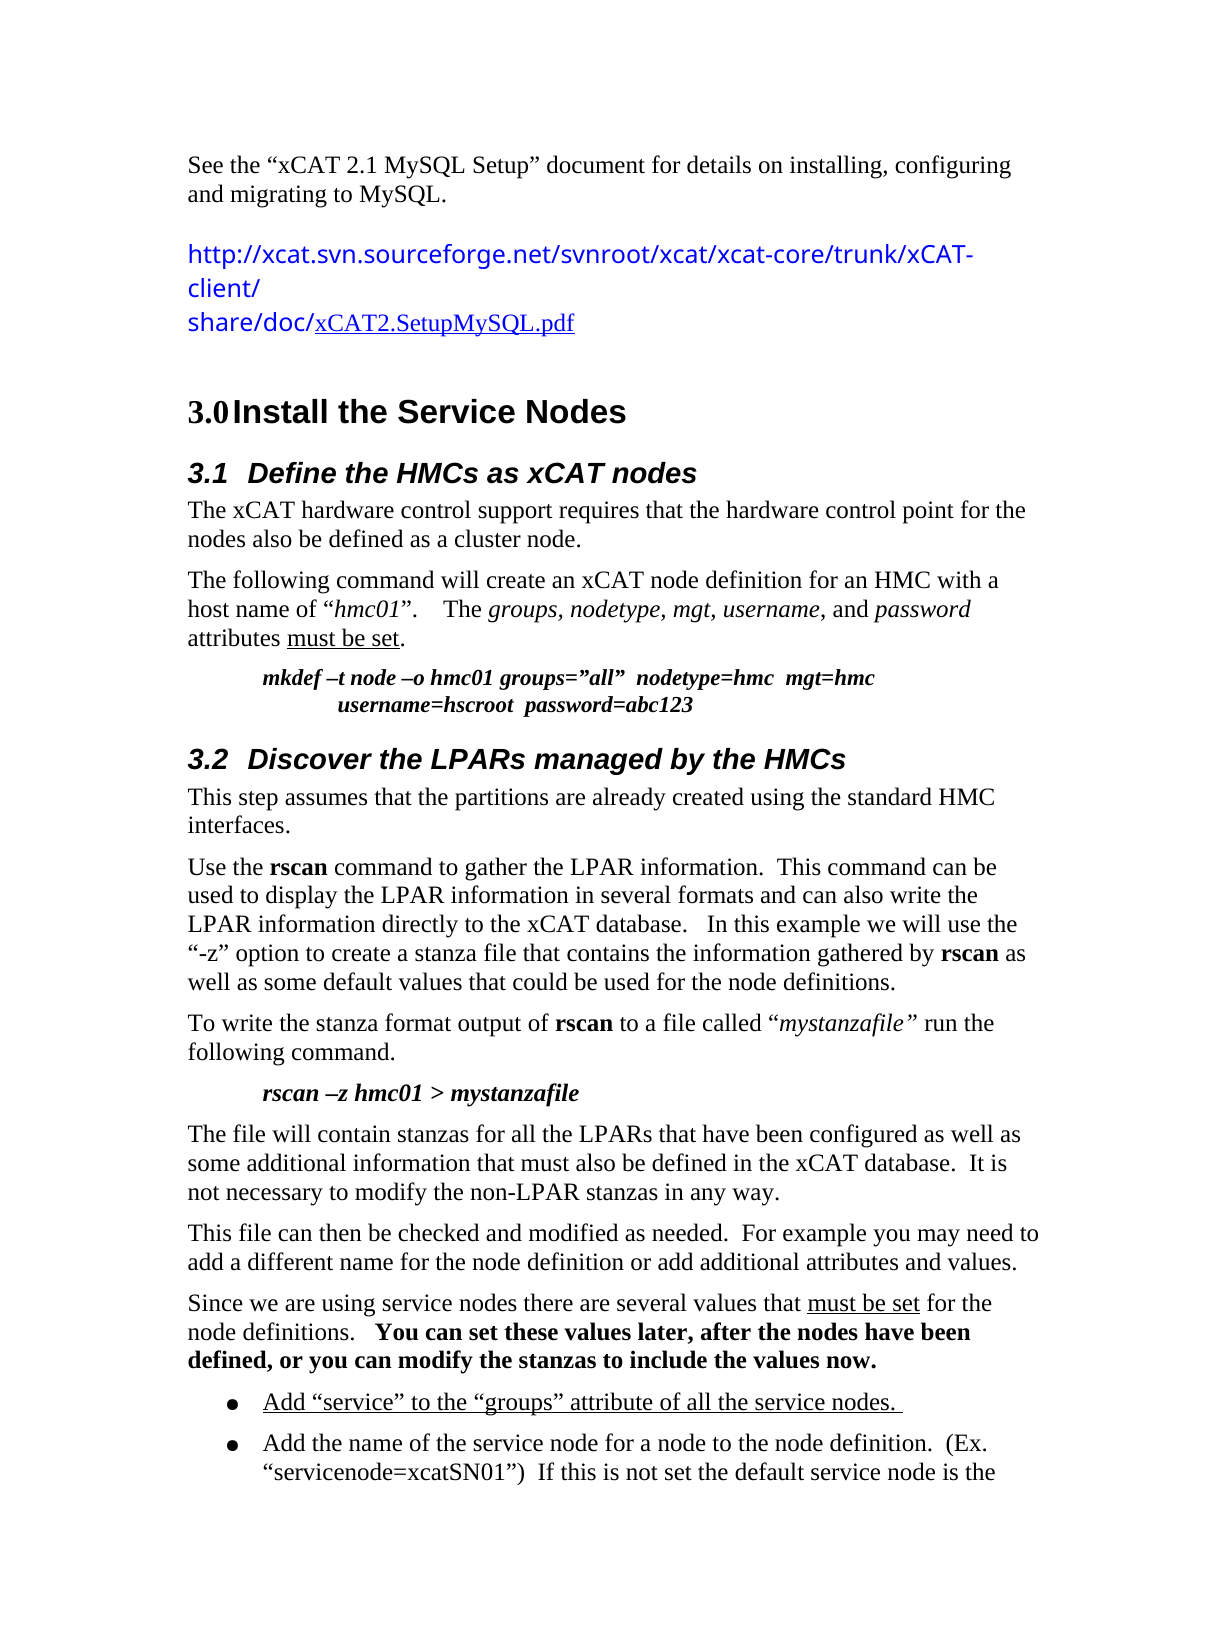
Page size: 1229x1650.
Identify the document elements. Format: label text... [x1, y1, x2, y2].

list Since we are using service nodes there are several values that must be set for the node definitions. You can set these values later, after the nodes have been defined, or you can modify the stanzas to include the values now. [187, 1288, 1041, 1374]
list To write the stanza format output of rscan to a file called “mystanzafile” run the following command. [187, 1008, 1041, 1066]
subtitle Define the HMCs as xCAT nodes [187, 456, 1041, 489]
list Add “service” to the “groups” attribute of all the service nodes. [225, 1387, 1041, 1416]
subtitle Install the Service Nodes [187, 392, 1041, 431]
subtitle Discover the LPARs managed by the HMCs [187, 742, 1041, 776]
list This step assumes that the partitions are already created using the standard HMC interfaces. [187, 782, 1041, 839]
list The file will contain stanzas for all the LPARs that have been configured as well as some additional information that must also be defined in the xCAT database. It is not necessary to modify the non-LPAR stanzas in any way. [187, 1119, 1041, 1206]
list rscan –z hmc01 > mystanzafile [187, 1078, 1041, 1107]
text http://xcat.svn.sourceforge.net/svnroot/xcat/xcat-core/trunk/xCAT-client/ [187, 236, 1041, 304]
list Use the rscan command to gather the LPAR information. This command can be used to display the LPAR information in several formats and can also write the LPAR information directly to the xCAT database. In this example we will use the “-z” option to create a stanza file that contains the information gathered by rscan as well as some default values that could be used for the node definitions. [187, 852, 1041, 996]
list The following command will create an xCAT node definition for an HMC with a host name of “hmc01”. The groups, nodetype, mgt, username, and password attributes must be set. [187, 566, 1041, 652]
list mkdef –t node –o hmc01 groups=”all” nodetype=hmc mgt=hmc username=hscroot password=abc123 [262, 664, 1041, 717]
list Add the name of the service node for a node to the node definition. (Ex. “servicenode=xcatSN01”) If this is not set the default service node is the [225, 1428, 1041, 1486]
list The xCAT hardware control support requires that the hardware control point for the nodes also be defined as a cluster node. [187, 496, 1041, 553]
text share/doc/xCAT2.SetupMySQL.pdf [187, 304, 1041, 338]
text See the “xCAT 2.1 MySQL Setup” document for details on installing, configuring and migrating to MySQL. [187, 150, 1041, 207]
list This file can then be checked and modified as needed. For example you may need to add a different name for the node definition or add additional attributes and values. [187, 1218, 1041, 1276]
